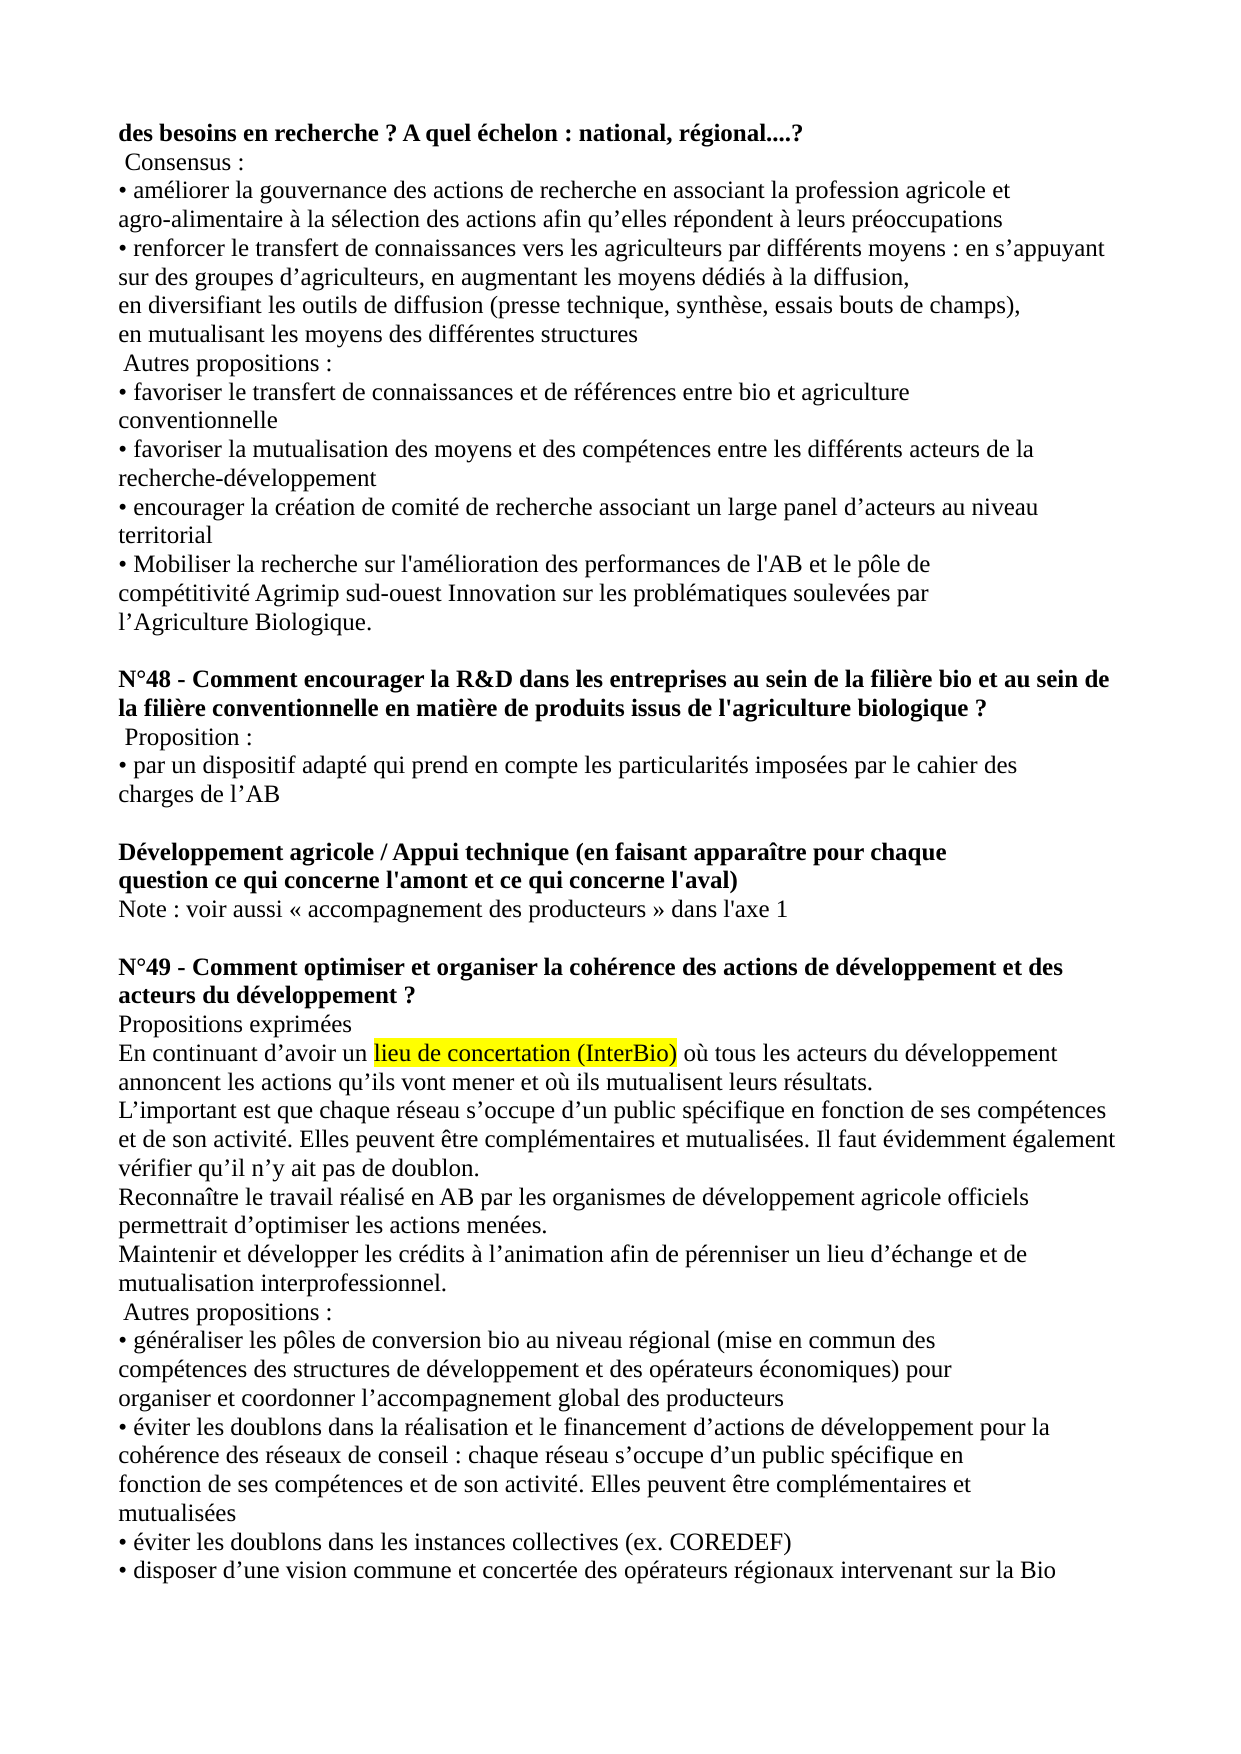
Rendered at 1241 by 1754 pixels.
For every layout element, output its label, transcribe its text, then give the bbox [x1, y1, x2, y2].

text fonction de ses compétences et de son activité. Elles peuvent être complémentaires et [118, 1469, 1122, 1498]
text • renforcer le transfert de connaissances vers les agriculteurs par différents moyens : en s’appuyant sur des groupes d’agriculteurs, en augmentant les moyens dédiés à la diffusion, [118, 233, 1122, 291]
text permettrait d’optimiser les actions menées. [118, 1211, 1122, 1239]
text Proposition : [118, 722, 1122, 751]
text annoncent les actions qu’ils vont mener et où ils mutualisent leurs résultats. [118, 1067, 1122, 1096]
text mutualisées [118, 1498, 1122, 1527]
text • améliorer la gouvernance des actions de recherche en associant la profession agricole et [118, 176, 1122, 204]
text en mutualisant les moyens des différentes structures [118, 319, 1122, 348]
text • favoriser la mutualisation des moyens et des compétences entre les différents acteurs de la [118, 434, 1122, 463]
text En continuant d’avoir un lieu de concertation (InterBio) où tous les acteurs du développement [118, 1038, 1122, 1067]
text en diversifiant les outils de diffusion (presse technique, synthèse, essais bouts de champs), [118, 291, 1122, 319]
text Consensus : [118, 147, 1122, 176]
text compétitivité Agrimip sud-ouest Innovation sur les problématiques soulevées par [118, 578, 1122, 607]
text Note : voir aussi « accompagnement des producteurs » dans l'axe 1 [118, 894, 1122, 923]
text territorial [118, 521, 1122, 549]
text Maintenir et développer les crédits à l’animation afin de pérenniser un lieu d’échange et de [118, 1239, 1122, 1268]
text Autres propositions : [118, 348, 1122, 377]
text l’Agriculture Biologique. [118, 607, 1122, 636]
text Propositions exprimées [118, 1009, 1122, 1038]
text • éviter les doublons dans la réalisation et le financement d’actions de développement pour la [118, 1412, 1122, 1441]
text organiser et coordonner l’accompagnement global des producteurs [118, 1383, 1122, 1412]
text des besoins en recherche ? A quel échelon : national, régional....? [118, 118, 1122, 147]
text • généraliser les pôles de conversion bio au niveau régional (mise en commun des [118, 1326, 1122, 1354]
text recherche-développement [118, 463, 1122, 492]
text conventionnelle [118, 406, 1122, 434]
text compétences des structures de développement et des opérateurs économiques) pour [118, 1354, 1122, 1383]
text • favoriser le transfert de connaissances et de références entre bio et agriculture [118, 377, 1122, 406]
text Autres propositions : [118, 1297, 1122, 1326]
text vérifier qu’il n’y ait pas de doublon. [118, 1153, 1122, 1182]
text et de son activité. Elles peuvent être complémentaires et mutualisées. Il faut évidemment également [118, 1124, 1122, 1153]
text question ce qui concerne l'amont et ce qui concerne l'aval) [118, 866, 1122, 894]
text • éviter les doublons dans les instances collectives (ex. COREDEF) [118, 1527, 1122, 1556]
text • Mobiliser la recherche sur l'amélioration des performances de l'AB et le pôle de [118, 549, 1122, 578]
text • disposer d’une vision commune et concertée des opérateurs régionaux intervenant sur la Bio [118, 1556, 1122, 1584]
text charges de l’AB [118, 779, 1122, 808]
text • par un dispositif adapté qui prend en compte les particularités imposées par le cahier des [118, 751, 1122, 779]
text N°49 - Comment optimiser et organiser la cohérence des actions de développement et des [118, 952, 1122, 981]
text acteurs du développement ? [118, 981, 1122, 1009]
text • encourager la création de comité de recherche associant un large panel d’acteurs au niveau [118, 492, 1122, 521]
text Reconnaître le travail réalisé en AB par les organismes de développement agricole officiels [118, 1182, 1122, 1211]
text mutualisation interprofessionnel. [118, 1268, 1122, 1297]
text L’important est que chaque réseau s’occupe d’un public spécifique en fonction de ses compétences [118, 1096, 1122, 1124]
text cohérence des réseaux de conseil : chaque réseau s’occupe d’un public spécifique en [118, 1441, 1122, 1469]
text Développement agricole / Appui technique (en faisant apparaître pour chaque [118, 837, 1122, 866]
text agro-alimentaire à la sélection des actions afin qu’elles répondent à leurs préoccupations [118, 204, 1122, 233]
text N°48 - Comment encourager la R&D dans les entreprises au sein de la filière bio et au sein de la filière conventionnelle en matière de produits issus de l'agriculture biologique ? [118, 664, 1122, 722]
